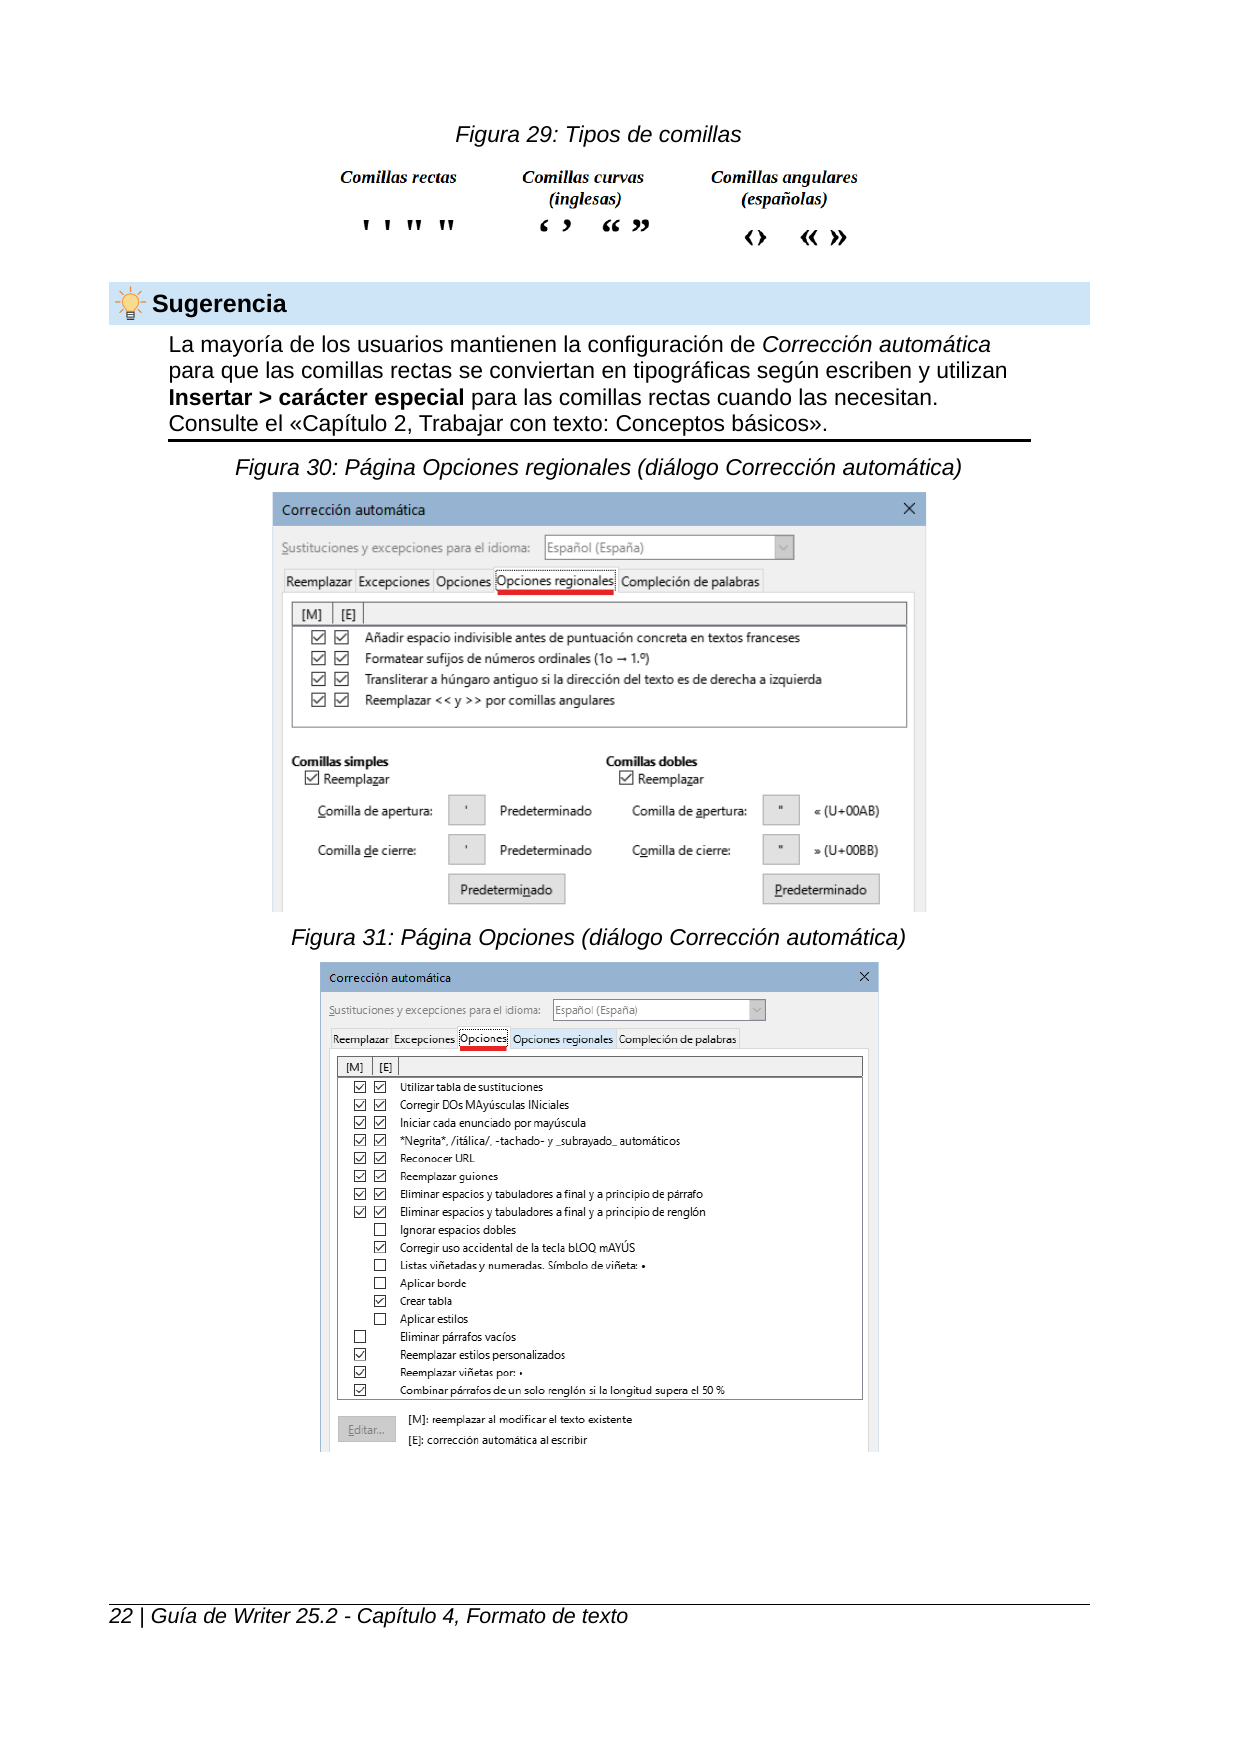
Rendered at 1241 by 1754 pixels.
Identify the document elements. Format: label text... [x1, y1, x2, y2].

subtitle Sugerencia [109, 282, 1090, 325]
text Figura 30: Página Opciones regionales (diálogo Corrección automática) [234, 454, 964, 480]
text La mayoría de los usuarios mantienen la configuración de Corrección automática para que las comillas rectas se conviertan en tipográficas según escriben y utilizan Insertar > carácter especial para las comillas rectas cuando las necesitan. Consulte el «Capítulo 2, Trabajar con texto: Conceptos básicos». [168, 331, 1031, 439]
text Figura 31: Página Opciones (diálogo Corrección automática) [291, 924, 908, 950]
picture [320, 962, 879, 1452]
picture [272, 492, 927, 912]
picture [328, 159, 871, 258]
text Figura 29: Tipos de comillas [328, 121, 871, 147]
